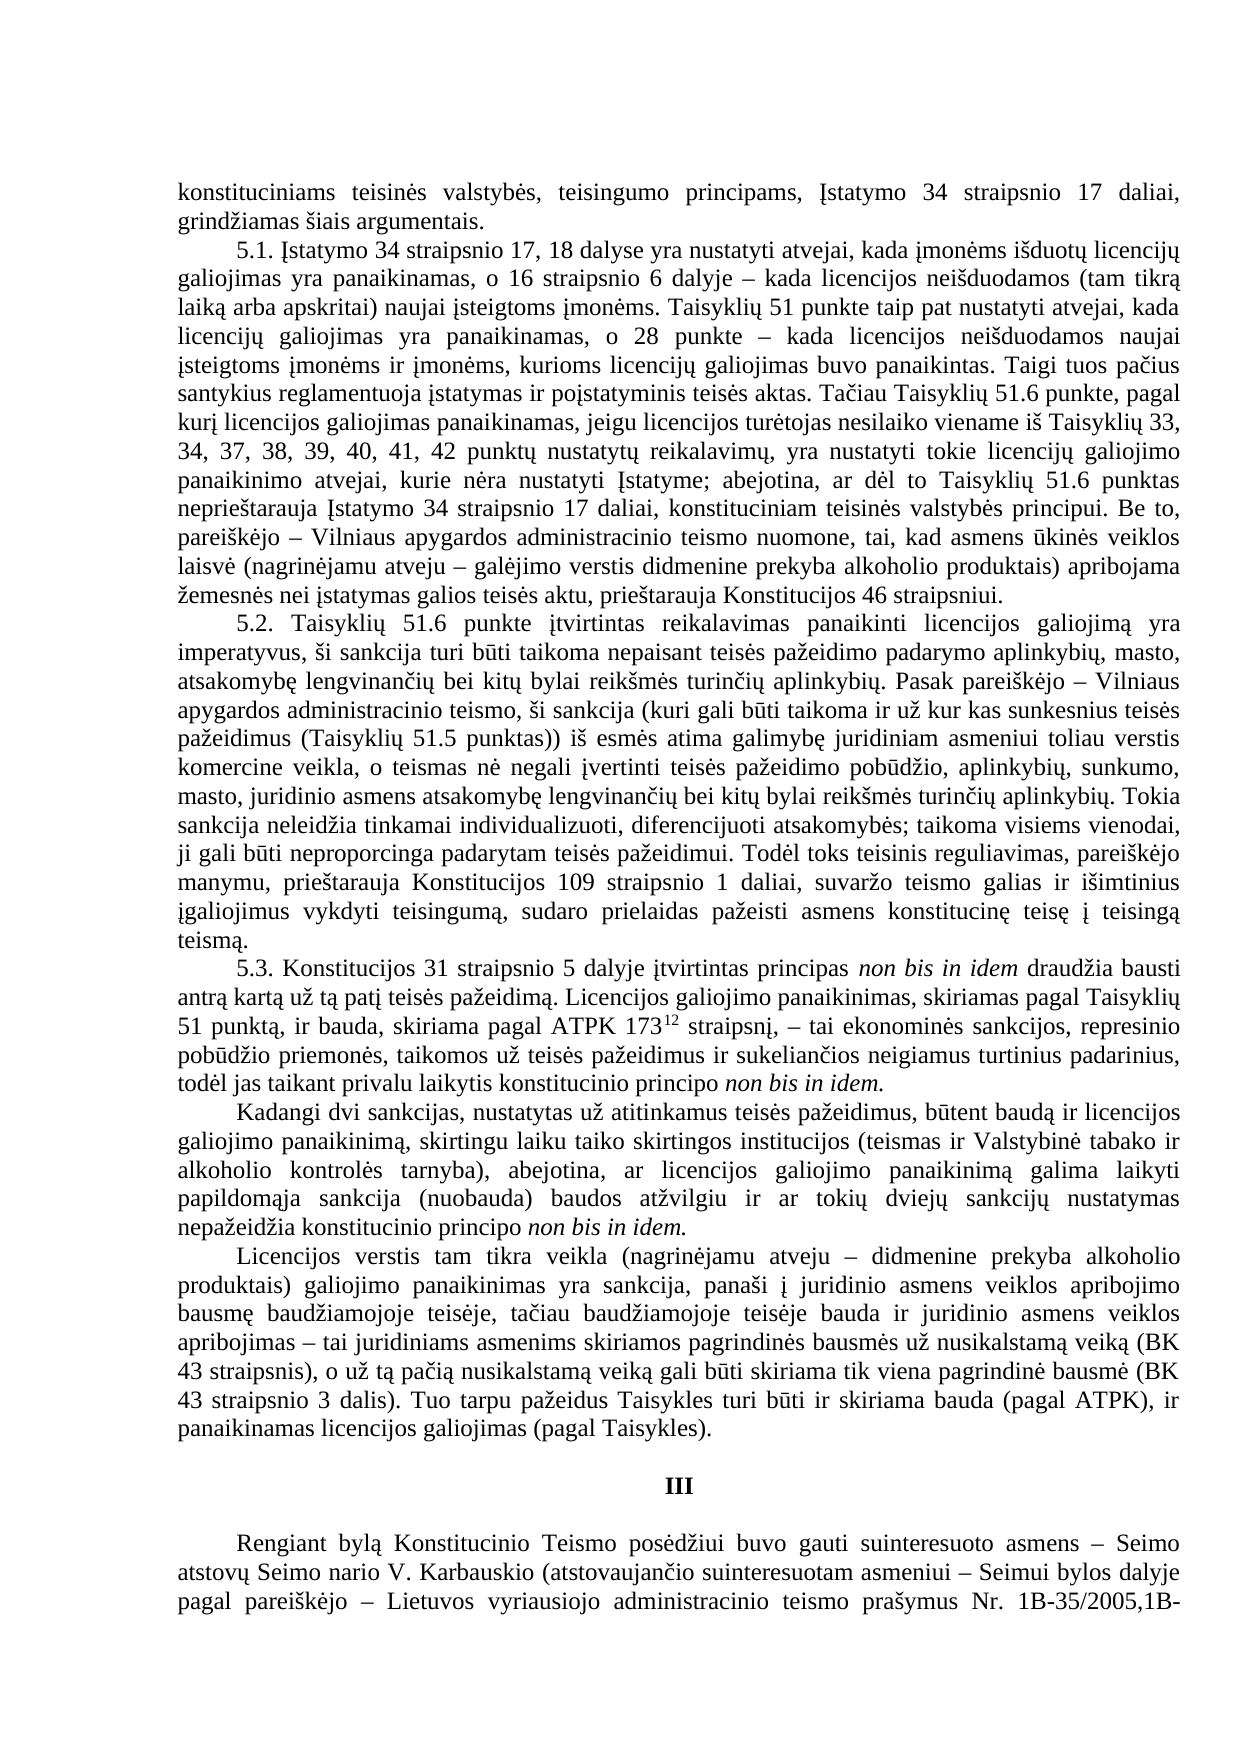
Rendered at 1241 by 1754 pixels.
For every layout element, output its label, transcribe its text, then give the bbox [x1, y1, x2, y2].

text 5.1. Įstatymo 34 straipsnio 17, 18 dalyse yra nustatyti atvejai, kada įmonėms išduotų licencijų galiojimas yra panaikinamas, o 16 straipsnio 6 dalyje – kada licencijos neišduodamos (tam tikrą laiką arba apskritai) naujai įsteigtoms įmonėms. Taisyklių 51 punkte taip pat nustatyti atvejai, kada licencijų galiojimas yra panaikinamas, o 28 punkte – kada licencijos neišduodamos naujai įsteigtoms įmonėms ir įmonėms, kurioms licencijų galiojimas buvo panaikintas. Taigi tuos pačius santykius reglamentuoja įstatymas ir poįstatyminis teisės aktas. Tačiau Taisyklių 51.6 punkte, pagal kurį licencijos galiojimas panaikinamas, jeigu licencijos turėtojas nesilaiko viename iš Taisyklių 33, 34, 37, 38, 39, 40, 41, 42 punktų nustatytų reikalavimų, yra nustatyti tokie licencijų galiojimo panaikinimo atvejai, kurie nėra nustatyti Įstatyme; abejotina, ar dėl to Taisyklių 51.6 punktas neprieštarauja Įstatymo 34 straipsnio 17 daliai, konstituciniam teisinės valstybės principui. Be to, pareiškėjo – Vilniaus apygardos administracinio teismo nuomone, tai, kad asmens ūkinės veiklos laisvė (nagrinėjamu atveju – galėjimo verstis didmenine prekyba alkoholio produktais) apribojama žemesnės nei įstatymas galios teisės aktu, prieštarauja Konstitucijos 46 straipsniui. [177, 235, 1181, 608]
text 5.2. Taisyklių 51.6 punkte įtvirtintas reikalavimas panaikinti licencijos galiojimą yra imperatyvus, ši sankcija turi būti taikoma nepaisant teisės pažeidimo padarymo aplinkybių, masto, atsakomybę lengvinančių bei kitų bylai reikšmės turinčių aplinkybių. Pasak pareiškėjo – Vilniaus apygardos administracinio teismo, ši sankcija (kuri gali būti taikoma ir už kur kas sunkesnius teisės pažeidimus (Taisyklių 51.5 punktas)) iš esmės atima galimybę juridiniam asmeniui toliau verstis komercine veikla, o teismas nė negali įvertinti teisės pažeidimo pobūdžio, aplinkybių, sunkumo, masto, juridinio asmens atsakomybę lengvinančių bei kitų bylai reikšmės turinčių aplinkybių. Tokia sankcija neleidžia tinkamai individualizuoti, diferencijuoti atsakomybės; taikoma visiems vienodai, ji gali būti neproporcinga padarytam teisės pažeidimui. Todėl toks teisinis reguliavimas, pareiškėjo manymu, prieštarauja Konstitucijos 109 straipsnio 1 daliai, suvaržo teismo galias ir išimtinius įgaliojimus vykdyti teisingumą, sudaro prielaidas pažeisti asmens konstitucinę teisę į teisingą teismą. [177, 608, 1181, 953]
text Rengiant bylą Konstitucinio Teismo posėdžiui buvo gauti suinteresuoto asmens – Seimo atstovų Seimo nario V. Karbauskio (atstovaujančio suinteresuotam asmeniui – Seimui bylos dalyje pagal pareiškėjo – Lietuvos vyriausiojo administracinio teismo prašymus Nr. 1B-35/2005,1B- [177, 1528, 1181, 1615]
text Kadangi dvi sankcijas, nustatytas už atitinkamus teisės pažeidimus, būtent baudą ir licencijos galiojimo panaikinimą, skirtingu laiku taiko skirtingos institucijos (teismas ir Valstybinė tabako ir alkoholio kontrolės tarnyba), abejotina, ar licencijos galiojimo panaikinimą galima laikyti papildomąja sankcija (nuobauda) baudos atžvilgiu ir ar tokių dviejų sankcijų nustatymas nepažeidžia konstitucinio principo non bis in idem. [177, 1097, 1181, 1241]
text konstituciniams teisinės valstybės, teisingumo principams, Įstatymo 34 straipsnio 17 daliai, grindžiamas šiais argumentais. [177, 177, 1181, 235]
text Licencijos verstis tam tikra veikla (nagrinėjamu atveju – didmenine prekyba alkoholio produktais) galiojimo panaikinimas yra sankcija, panaši į juridinio asmens veiklos apribojimo bausmę baudžiamojoje teisėje, tačiau baudžiamojoje teisėje bauda ir juridinio asmens veiklos apribojimas – tai juridiniams asmenims skiriamos pagrindinės bausmės už nusikalstamą veiką (BK 43 straipsnis), o už tą pačią nusikalstamą veiką gali būti skiriama tik viena pagrindinė bausmė (BK 43 straipsnio 3 dalis). Tuo tarpu pažeidus Taisykles turi būti ir skiriama bauda (pagal ATPK), ir panaikinamas licencijos galiojimas (pagal Taisykles). [177, 1241, 1181, 1442]
text III [177, 1471, 1181, 1500]
text 5.3. Konstitucijos 31 straipsnio 5 dalyje įtvirtintas principas non bis in idem draudžia bausti antrą kartą už tą patį teisės pažeidimą. Licencijos galiojimo panaikinimas, skiriamas pagal Taisyklių 51 punktą, ir bauda, skiriama pagal ATPK 17312 straipsnį, – tai ekonominės sankcijos, represinio pobūdžio priemonės, taikomos už teisės pažeidimus ir sukeliančios neigiamus turtinius padarinius, todėl jas taikant privalu laikytis konstitucinio principo non bis in idem. [177, 953, 1181, 1097]
